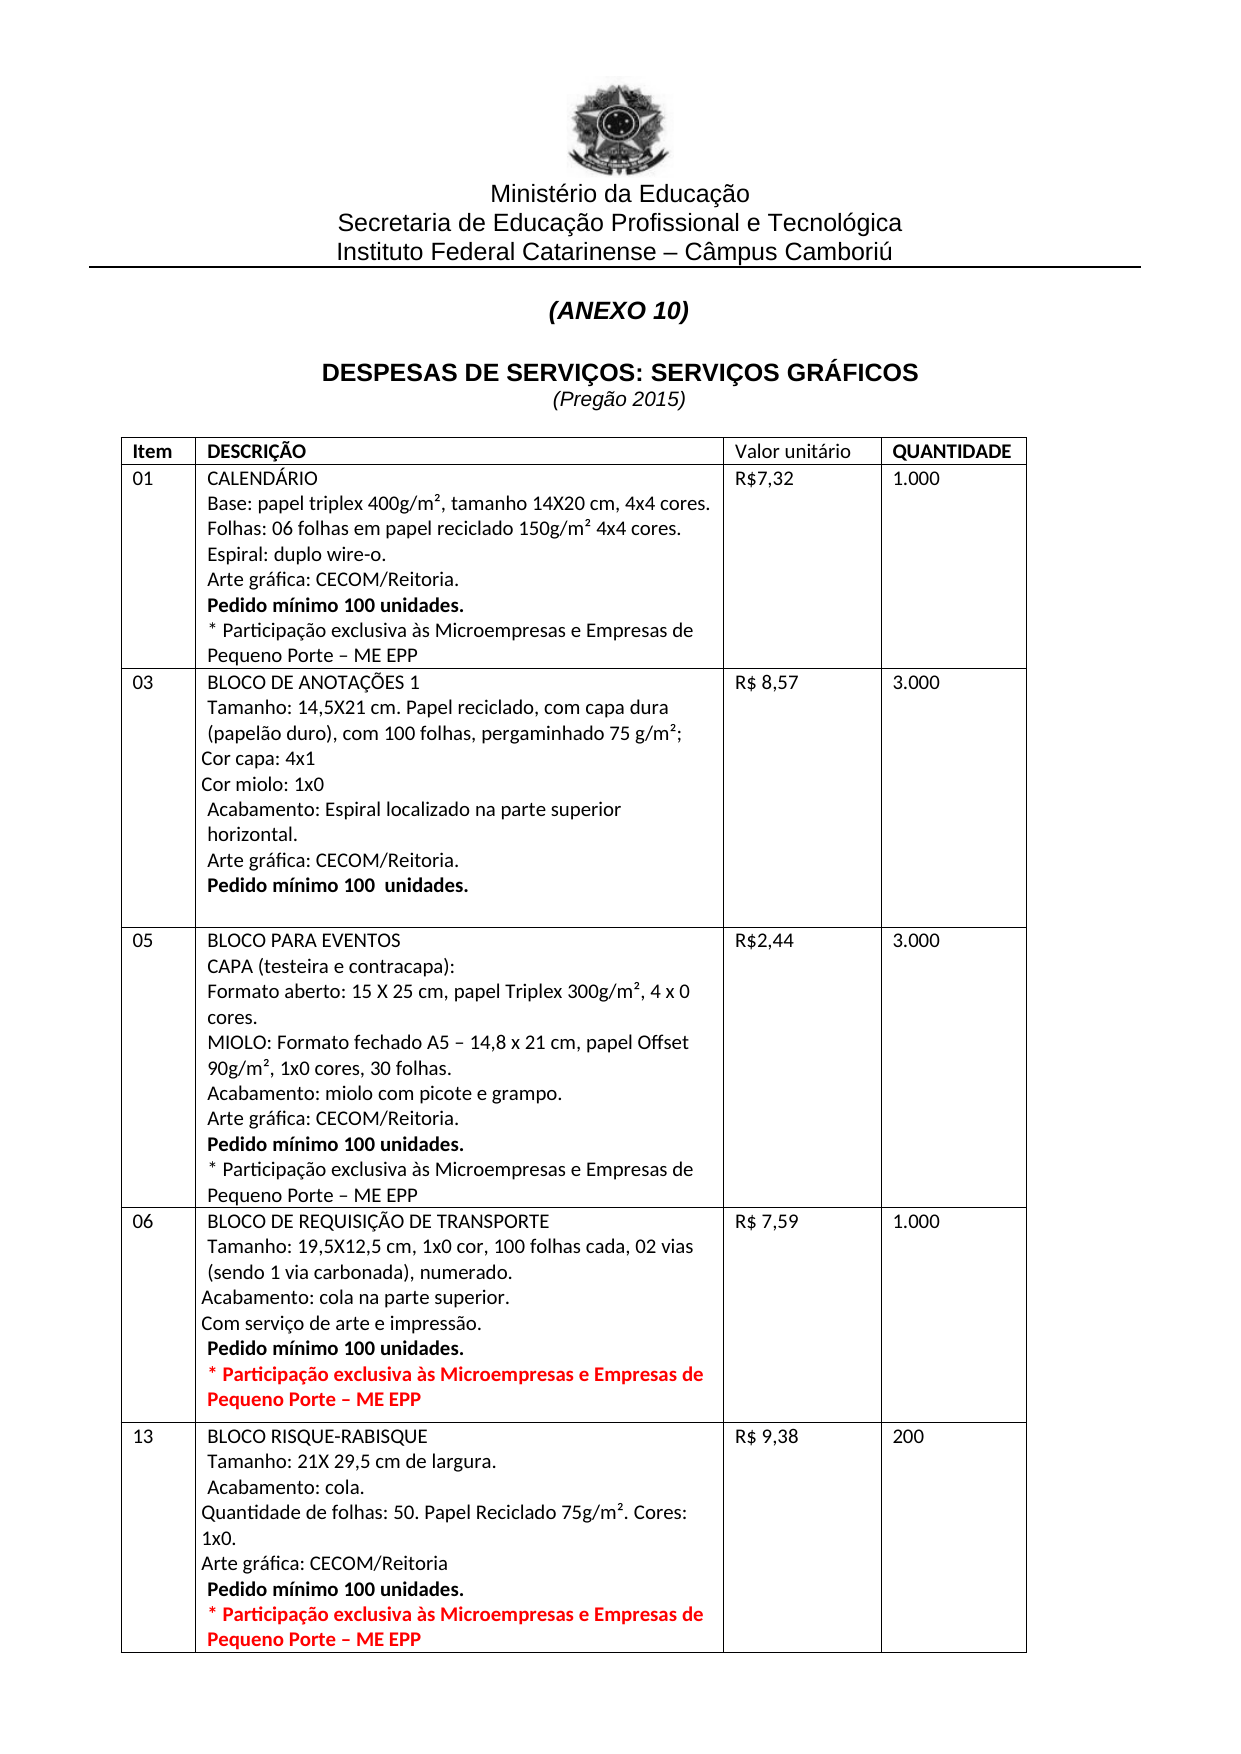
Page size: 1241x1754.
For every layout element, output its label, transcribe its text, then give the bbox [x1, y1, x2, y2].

table_cell 03 [122, 669, 195, 927]
table_cell 1.000 [882, 1208, 1026, 1422]
table_cell 05 [122, 928, 195, 1207]
table_cell 13 [122, 1423, 195, 1652]
table_cell BLOCO DE ANOTAÇÕES 1 Tamanho: 14,5X21 cm. Papel reciclado, com capa dura (papelão duro), com 100 folhas, pergaminhado 75 g/m²; Cor capa: 4x1 Cor miolo: 1x0 Acabamento: Espiral localizado na parte superior horizontal. Arte gráfica: CECOM/Reitoria. Pedido mínimo 100 unidades. [196, 669, 723, 927]
text (Pregão 2015) [118, 387, 1122, 411]
table_cell R$ 9,38 [724, 1423, 881, 1652]
table_cell R$2,44 [724, 928, 881, 1207]
table_cell 01 [122, 465, 195, 668]
table_cell 3.000 [882, 669, 1026, 927]
table_cell BLOCO DE REQUISIÇÃO DE TRANSPORTE Tamanho: 19,5X12,5 cm, 1x0 cor, 100 folhas cada, 02 vias (sendo 1 via carbonada), numerado. Acabamento: cola na parte superior. Com serviço de arte e impressão. Pedido mínimo 100 unidades. * Participação exclusiva às Microempresas e Empresas de Pequeno Porte – ME EPP [196, 1208, 723, 1422]
table_cell R$ 7,59 [724, 1208, 881, 1422]
table_cell R$7,32 [724, 465, 881, 668]
table_cell 1.000 [882, 465, 1026, 668]
table_header Item [122, 438, 195, 464]
table_cell 3.000 [882, 928, 1026, 1207]
text (ANEXO 10) [118, 296, 1122, 325]
table_header QUANTIDADE [882, 438, 1026, 464]
text DESPESAS DE SERVIÇOS: SERVIÇOS GRÁFICOS [118, 358, 1122, 387]
table_cell R$ 8,57 [724, 669, 881, 927]
table_header Valor unitário [724, 438, 881, 464]
table_cell 200 [882, 1423, 1026, 1652]
table_cell 06 [122, 1208, 195, 1422]
table_header DESCRIÇÃO [196, 438, 723, 464]
